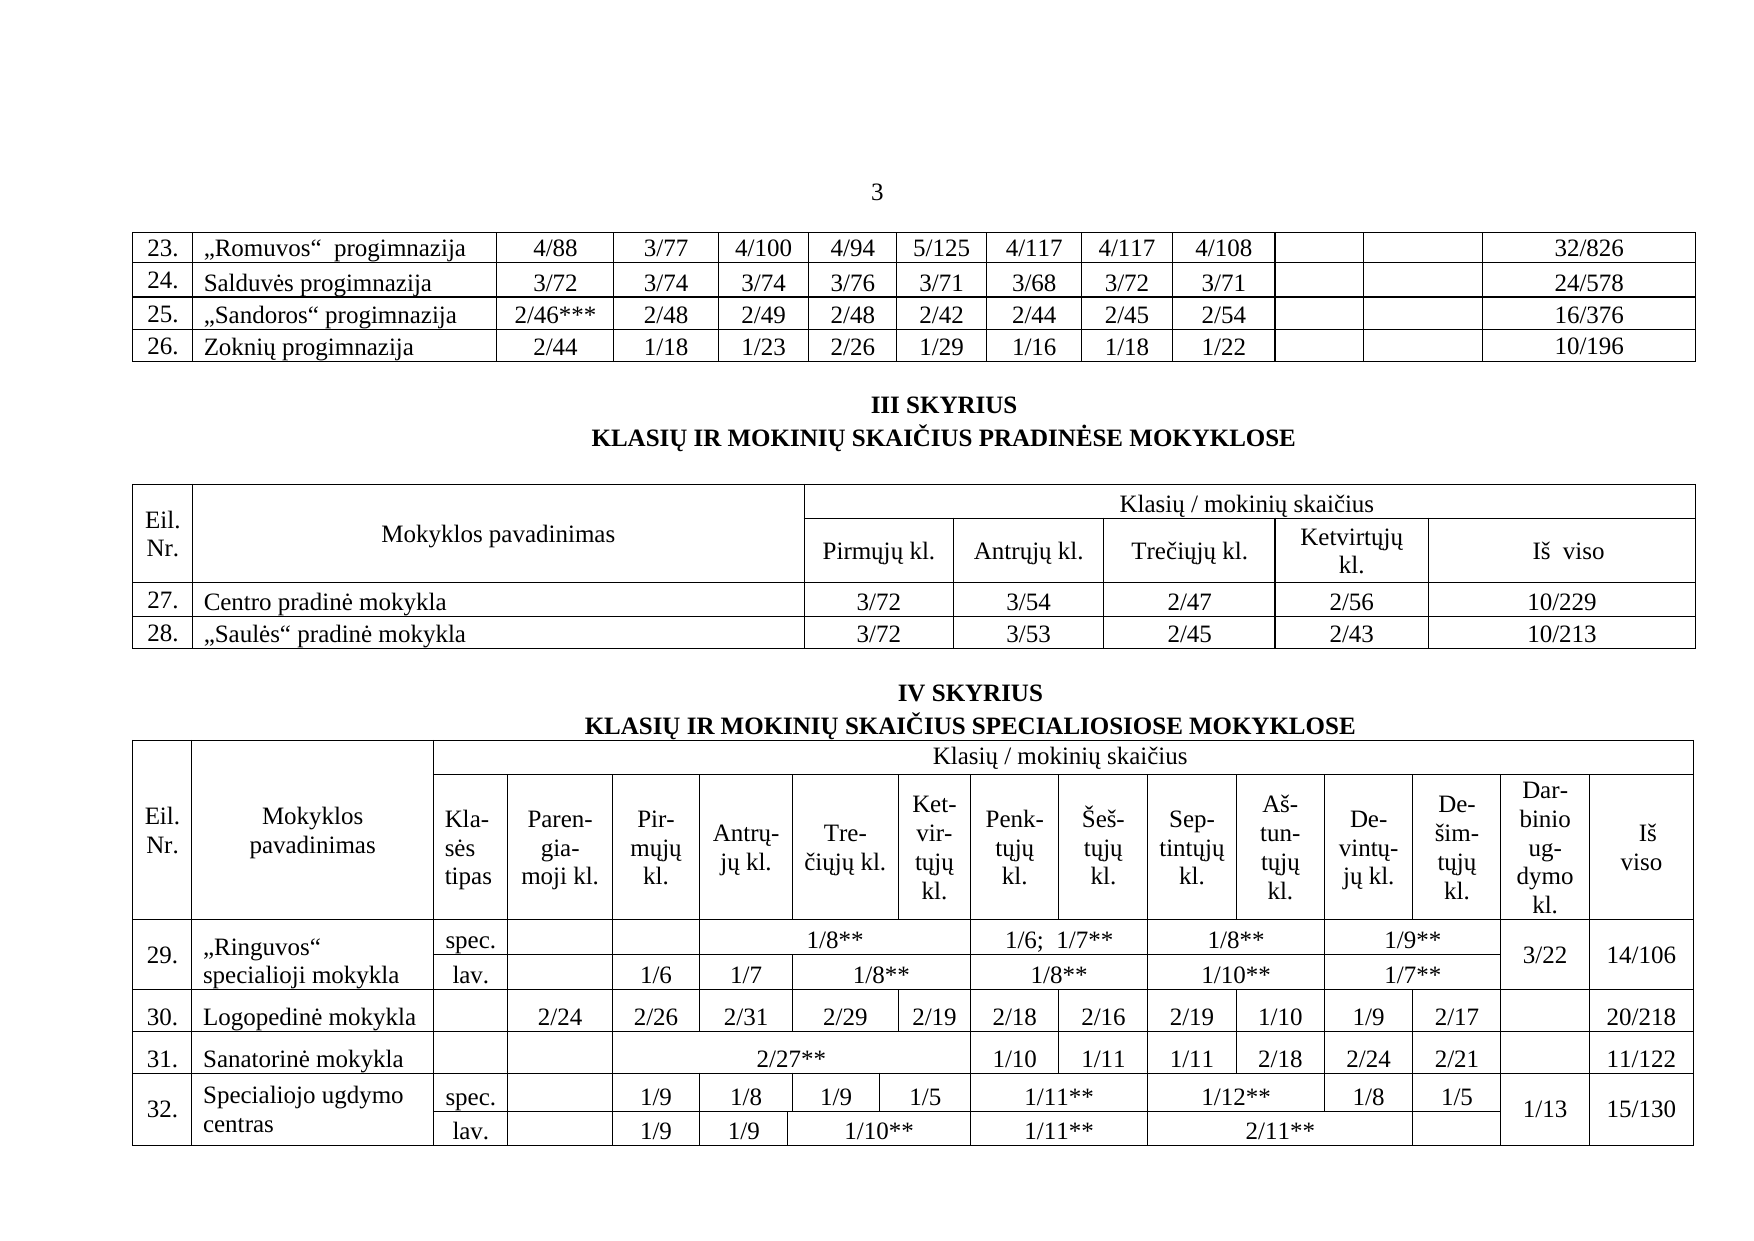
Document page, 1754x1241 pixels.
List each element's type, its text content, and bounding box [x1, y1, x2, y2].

table_cell 2/29 [793, 990, 898, 1031]
table_cell Antrųjų kl. [954, 519, 1103, 582]
table_cell [508, 1032, 612, 1072]
table_cell 1/18 [1082, 330, 1172, 361]
table_cell Specialiojo ugdymo centras [192, 1074, 433, 1144]
table_cell [192, 707, 245, 740]
table_cell [1694, 954, 1712, 989]
table_cell 2/44 [497, 330, 613, 361]
table_cell 2/18 [971, 990, 1058, 1031]
table_cell 1/13 [1501, 1074, 1589, 1144]
table_cell [1501, 990, 1589, 1031]
table_header [1694, 740, 1712, 774]
table_cell 1/7** [1325, 955, 1500, 989]
table_cell 2/43 [1276, 617, 1428, 648]
table_cell Iš viso [1429, 519, 1695, 582]
table_cell 20/218 [1590, 990, 1693, 1031]
table_cell [1712, 1073, 1739, 1111]
table_cell „Saulės“ pradinė mokykla [193, 617, 804, 648]
table_cell 1/6 [613, 955, 699, 989]
table_cell 24/578 [1483, 263, 1695, 296]
table_cell 2/56 [1276, 583, 1428, 616]
table_cell [1694, 919, 1712, 954]
table_cell KLASIŲ IR MOKINIŲ SKAIČIUS SPECIALIOSIOSE MOKYKLOSE [245, 707, 1695, 740]
table_cell [192, 451, 1695, 484]
table_cell 3/71 [1173, 263, 1274, 296]
table_cell [133, 419, 192, 451]
table_cell 4/117 [987, 233, 1081, 262]
table_cell „Romuvos“ progimnazija [193, 233, 496, 262]
table_cell 25. [133, 298, 192, 329]
table_cell 3/72 [805, 583, 953, 616]
table_cell 24. [133, 263, 192, 296]
table_cell 2/17 [1413, 990, 1500, 1031]
table_cell [192, 649, 245, 707]
table_header Klasių / mokinių skaičius [434, 741, 1693, 774]
table_cell „Ringuvos“ specialioji mokykla [192, 920, 433, 989]
table_cell 3/77 [614, 233, 718, 262]
table_cell 1/8** [793, 955, 970, 989]
table_cell 3/74 [719, 263, 808, 296]
table_cell Paren-gia-moji kl. [508, 775, 612, 919]
table_cell 2/18 [1237, 1032, 1324, 1072]
table_cell 2/24 [508, 990, 612, 1031]
table_cell Kla-sės tipas [434, 775, 507, 919]
table_cell 1/11 [1148, 1032, 1236, 1072]
table_cell 1/12** [1148, 1074, 1324, 1111]
table_cell 2/44 [987, 298, 1081, 329]
table_cell 4/88 [497, 233, 613, 262]
table_cell Tre-čiųjų kl. [793, 775, 898, 919]
table_cell 1/9** [1325, 920, 1500, 954]
table_cell [1694, 1073, 1712, 1111]
table_cell [1712, 989, 1739, 1031]
table_cell 1/10** [788, 1112, 970, 1144]
table_cell Salduvės progimnazija [193, 263, 496, 296]
table_cell 2/45 [1082, 298, 1172, 329]
table_cell Mokyklos pavadinimas [193, 485, 804, 582]
table_cell [434, 1032, 507, 1072]
table_cell 2/48 [809, 298, 896, 329]
table_cell [1696, 329, 1705, 361]
table_cell 3/54 [954, 583, 1103, 616]
table_cell [508, 1112, 612, 1144]
table_cell 15/130 [1590, 1074, 1693, 1144]
table_cell 2/21 [1413, 1032, 1500, 1072]
table_cell 3/72 [1082, 263, 1172, 296]
table_cell 3/71 [897, 263, 986, 296]
table_cell 1/5 [1413, 1074, 1500, 1111]
table_cell [1696, 484, 1705, 517]
table_cell 2/54 [1173, 298, 1274, 329]
table_cell 23. [133, 233, 192, 262]
table_cell Pirmųjų kl. [805, 519, 953, 582]
table_cell 2/48 [614, 298, 718, 329]
table_cell [1694, 1031, 1712, 1072]
table_cell 1/9 [700, 1112, 787, 1144]
table_cell [1712, 954, 1739, 989]
table_cell 2/47 [1104, 583, 1274, 616]
table_cell [508, 920, 612, 954]
table_cell [1696, 582, 1705, 616]
table_cell 2/19 [899, 990, 970, 1031]
table_cell 1/29 [897, 330, 986, 361]
table_header Mokyklos pavadinimas [192, 741, 433, 919]
table_cell 1/23 [719, 330, 808, 361]
table_cell [1696, 232, 1705, 262]
table_cell 1/10 [1237, 990, 1324, 1031]
table_cell [1695, 419, 1705, 451]
table_cell [1695, 707, 1705, 740]
table_cell Trečiųjų kl. [1104, 519, 1274, 582]
table_cell 3/76 [809, 263, 896, 296]
table_cell KLASIŲ IR MOKINIŲ SKAIČIUS PRADINĖSE MOKYKLOSE [192, 419, 1695, 451]
table_cell 2/24 [1325, 1032, 1412, 1072]
table_cell 4/94 [809, 233, 896, 262]
table_cell [1696, 262, 1705, 296]
table_cell 2/49 [719, 298, 808, 329]
table_cell [1276, 298, 1363, 329]
table_cell [133, 649, 192, 707]
table_cell [1501, 1032, 1589, 1072]
table_cell Logopedinė mokykla [192, 990, 433, 1031]
table_cell Pir-mųjų kl. [613, 775, 699, 919]
table_cell [1364, 263, 1482, 296]
table_cell 1/5 [880, 1074, 970, 1111]
table_cell 5/125 [897, 233, 986, 262]
table_cell 4/108 [1173, 233, 1274, 262]
table_cell Sanatorinė mokykla [192, 1032, 433, 1072]
table_header [1712, 740, 1739, 774]
table_cell 2/16 [1059, 990, 1147, 1031]
table_cell Iš viso [1590, 775, 1693, 919]
table_cell [1696, 616, 1705, 648]
table_cell 1/8** [700, 920, 970, 954]
table_cell 1/11** [971, 1112, 1147, 1144]
table_cell [1694, 774, 1712, 919]
table_cell 2/11** [1148, 1112, 1412, 1144]
table_cell De-šim-tųjų kl. [1413, 775, 1500, 919]
table_cell [1695, 648, 1705, 707]
table_cell [133, 707, 192, 740]
table_cell 27. [133, 583, 192, 616]
table_cell [1696, 296, 1705, 329]
table_cell 10/229 [1429, 583, 1695, 616]
table_cell [1364, 233, 1482, 262]
table_cell III SKYRIUS [192, 362, 1695, 419]
table_cell Sep-tintųjų kl. [1148, 775, 1236, 919]
table_cell [1695, 451, 1705, 484]
table_cell [508, 1074, 612, 1111]
table_cell 32. [133, 1074, 191, 1144]
table_cell 16/376 [1483, 298, 1695, 329]
table_cell 2/45 [1104, 617, 1274, 648]
table_cell Zoknių progimnazija [193, 330, 496, 361]
table_cell 1/10** [1148, 955, 1324, 989]
table_cell 1/8** [971, 955, 1147, 989]
table_cell 4/100 [719, 233, 808, 262]
table_cell [1712, 1031, 1739, 1072]
table_cell „Sandoros“ progimnazija [193, 298, 496, 329]
table_cell 2/42 [897, 298, 986, 329]
table_cell lav. [434, 1112, 507, 1144]
table_cell Centro pradinė mokykla [193, 583, 804, 616]
table_cell 30. [133, 990, 191, 1031]
table_cell 2/27** [613, 1032, 970, 1072]
table_cell 1/16 [987, 330, 1081, 361]
table_cell 1/7 [700, 955, 792, 989]
table_cell 1/8** [1148, 920, 1324, 954]
table_cell 1/9 [613, 1112, 699, 1144]
table_cell Ketvirtųjų kl. [1276, 519, 1428, 582]
table_cell [1413, 1112, 1500, 1144]
table_cell 4/117 [1082, 233, 1172, 262]
table_cell [508, 955, 612, 989]
table_cell 31. [133, 1032, 191, 1072]
table_cell 1/11 [1059, 1032, 1147, 1072]
table_cell [1696, 518, 1705, 582]
table_cell [1712, 919, 1739, 954]
table_cell [1712, 1111, 1739, 1144]
table_cell [1364, 298, 1482, 329]
table_cell 3/68 [987, 263, 1081, 296]
table_cell 2/46*** [497, 298, 613, 329]
table_cell Eil. Nr. [133, 485, 192, 582]
table_cell [1364, 330, 1482, 361]
table_cell 2/26 [809, 330, 896, 361]
table_cell [133, 451, 192, 484]
table_header Eil. Nr. [133, 741, 191, 919]
table_cell [434, 990, 507, 1031]
table_cell [1694, 989, 1712, 1031]
table_cell 28. [133, 617, 192, 648]
table_cell spec. [434, 1074, 507, 1111]
table_cell [1276, 330, 1363, 361]
table_cell [1695, 361, 1705, 419]
table_cell 2/31 [700, 990, 792, 1031]
table_cell lav. [434, 955, 507, 989]
table_cell 2/19 [1148, 990, 1236, 1031]
table_cell 1/6; 1/7** [971, 920, 1147, 954]
table_cell 1/9 [1325, 990, 1412, 1031]
table_cell 29. [133, 920, 191, 989]
table_cell 1/22 [1173, 330, 1274, 361]
table_cell 14/106 [1590, 920, 1693, 989]
table_cell spec. [434, 920, 507, 954]
table_cell 1/9 [613, 1074, 699, 1111]
table_cell 1/11** [971, 1074, 1147, 1111]
table_cell IV SKYRIUS [245, 649, 1695, 707]
table_cell 26. [133, 330, 192, 361]
table_cell 1/10 [971, 1032, 1058, 1072]
table_cell [1276, 263, 1363, 296]
table_cell [1694, 1111, 1712, 1144]
table_cell Aš-tun-tųjų kl. [1237, 775, 1324, 919]
table_cell Antrų-jų kl. [700, 775, 792, 919]
table_cell 3/53 [954, 617, 1103, 648]
table_cell 10/196 [1483, 330, 1695, 361]
table_cell Ket-vir-tųjų kl. [899, 775, 970, 919]
table_cell 11/122 [1590, 1032, 1693, 1072]
table_cell 32/826 [1483, 233, 1695, 262]
table_cell 1/8 [700, 1074, 792, 1111]
table_cell [613, 920, 699, 954]
table_cell [1276, 233, 1363, 262]
table_cell 10/213 [1429, 617, 1695, 648]
table_cell Penk-tųjų kl. [971, 775, 1058, 919]
table_cell Dar-binio ug-dymo kl. [1501, 775, 1589, 919]
table_cell 2/26 [613, 990, 699, 1031]
table_cell De-vintų-jų kl. [1325, 775, 1412, 919]
table_cell 3/22 [1501, 920, 1589, 989]
table_cell 3/74 [614, 263, 718, 296]
table_cell 3/72 [805, 617, 953, 648]
table_cell [1712, 774, 1739, 919]
table_cell 1/8 [1325, 1074, 1412, 1111]
table_cell 3/72 [497, 263, 613, 296]
table_cell Šeš-tųjų kl. [1059, 775, 1147, 919]
table_cell Klasių / mokinių skaičius [805, 485, 1695, 517]
table_cell 1/9 [793, 1074, 879, 1111]
table_cell [133, 362, 192, 419]
table_cell 1/18 [614, 330, 718, 361]
